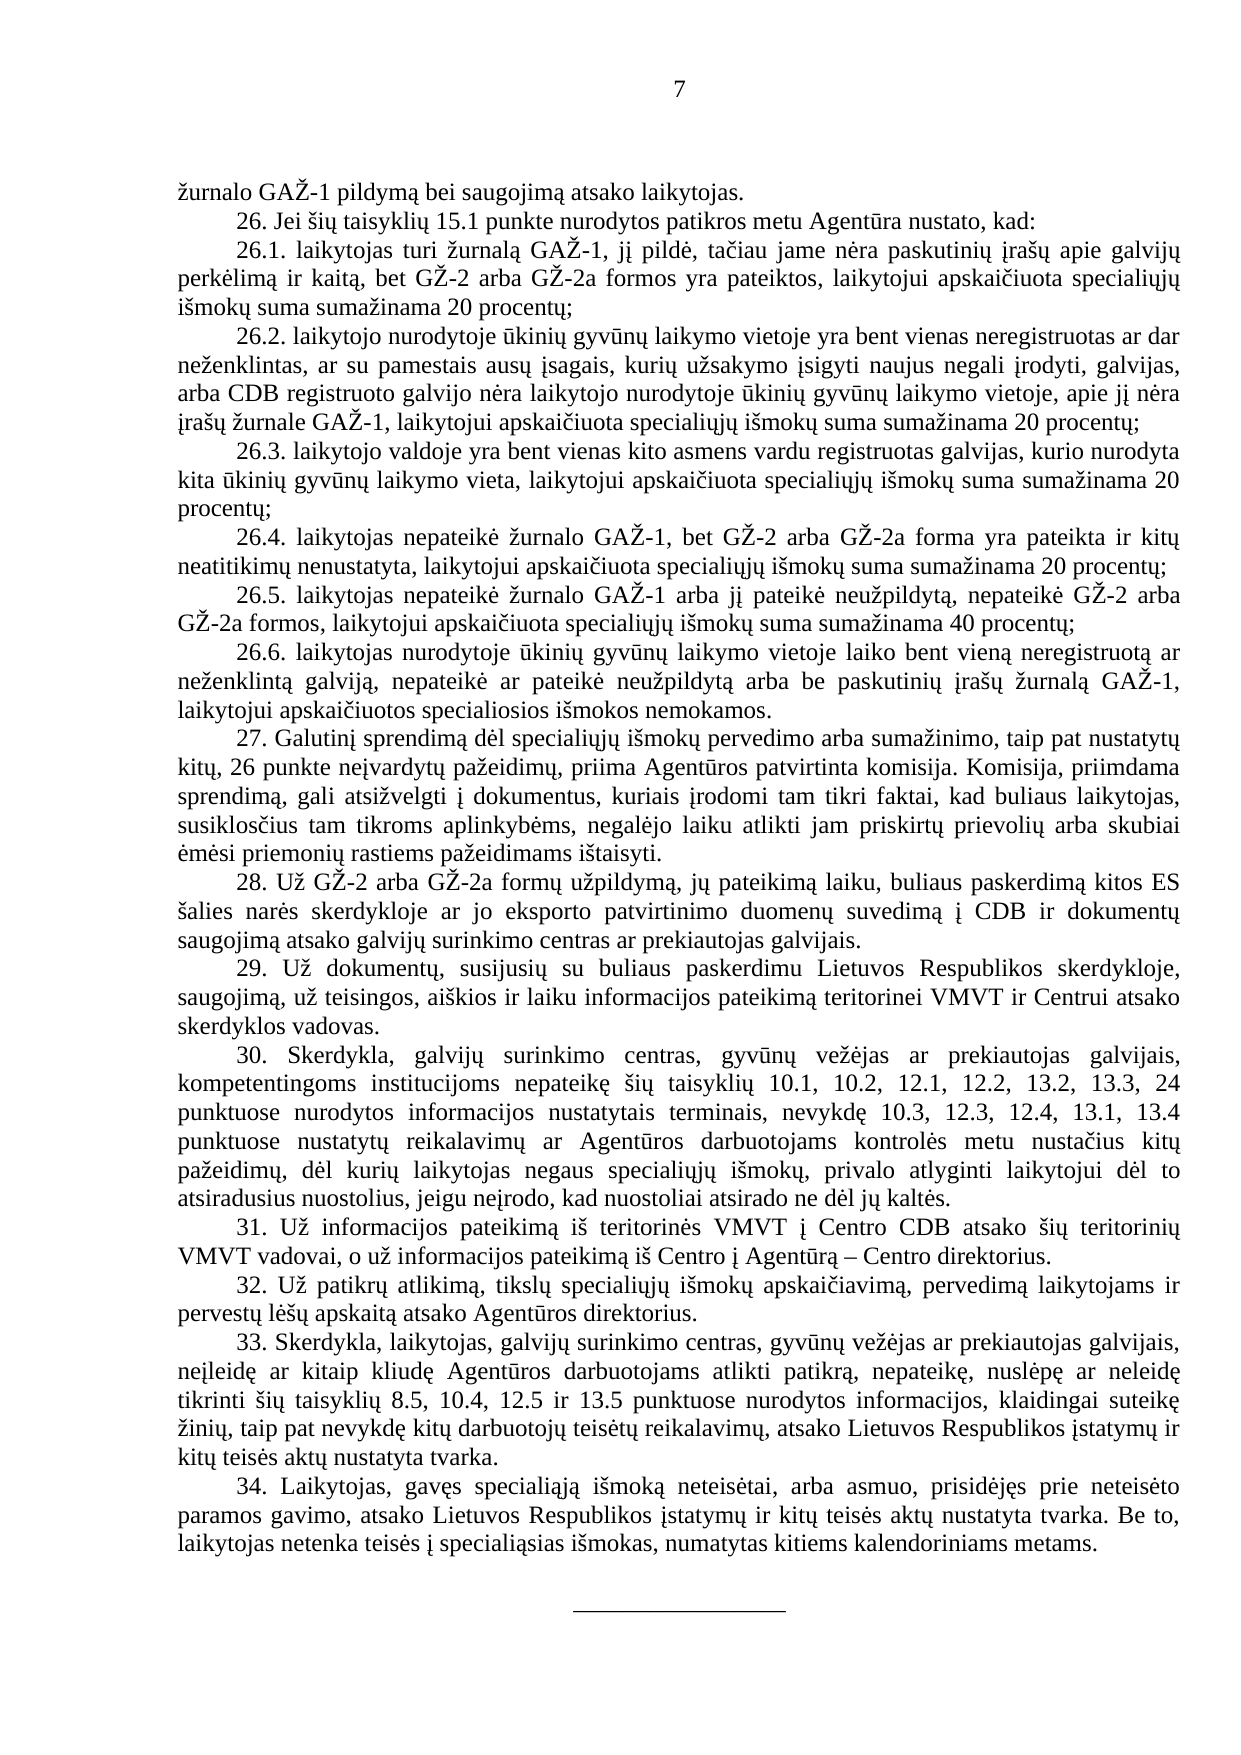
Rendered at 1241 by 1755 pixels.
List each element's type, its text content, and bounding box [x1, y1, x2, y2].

text 33. Skerdykla, laikytojas, galvijų surinkimo centras, gyvūnų vežėjas ar prekiautojas galvijais, neįleidę ar kitaip kliudę Agentūros darbuotojams atlikti patikrą, nepateikę, nuslėpę ar neleidę tikrinti šių taisyklių 8.5, 10.4, 12.5 ir 13.5 punktuose nurodytos informacijos, klaidingai suteikę žinių, taip pat nevykdę kitų darbuotojų teisėtų reikalavimų, atsako Lietuvos Respublikos įstatymų ir kitų teisės aktų nustatyta tvarka. [177, 1327, 1181, 1471]
text 29. Už dokumentų, susijusių su buliaus paskerdimu Lietuvos Respublikos skerdykloje, saugojimą, už teisingos, aiškios ir laiku informacijos pateikimą teritorinei VMVT ir Centrui atsako skerdyklos vadovas. [177, 953, 1181, 1040]
text 26.5. laikytojas nepateikė žurnalo GAŽ-1 arba jį pateikė neužpildytą, nepateikė GŽ-2 arba GŽ-2a formos, laikytojui apskaičiuota specialiųjų išmokų suma sumažinama 40 procentų; [177, 580, 1181, 637]
text 28. Už GŽ-2 arba GŽ-2a formų užpildymą, jų pateikimą laiku, buliaus paskerdimą kitos ES šalies narės skerdykloje ar jo eksporto patvirtinimo duomenų suvedimą į CDB ir dokumentų saugojimą atsako galvijų surinkimo centras ar prekiautojas galvijais. [177, 867, 1181, 953]
text _________________ [177, 1586, 1181, 1615]
text 26. Jei šių taisyklių 15.1 punkte nurodytos patikros metu Agentūra nustato, kad: [177, 206, 1181, 235]
text 26.6. laikytojas nurodytoje ūkinių gyvūnų laikymo vietoje laiko bent vieną neregistruotą ar neženklintą galviją, nepateikė ar pateikė neužpildytą arba be paskutinių įrašų žurnalą GAŽ-1, laikytojui apskaičiuotos specialiosios išmokos nemokamos. [177, 637, 1181, 723]
text 26.4. laikytojas nepateikė žurnalo GAŽ-1, bet GŽ-2 arba GŽ-2a forma yra pateikta ir kitų neatitikimų nenustatyta, laikytojui apskaičiuota specialiųjų išmokų suma sumažinama 20 procentų; [177, 522, 1181, 580]
text 32. Už patikrų atlikimą, tikslų specialiųjų išmokų apskaičiavimą, pervedimą laikytojams ir pervestų lėšų apskaitą atsako Agentūros direktorius. [177, 1270, 1181, 1327]
text 26.2. laikytojo nurodytoje ūkinių gyvūnų laikymo vietoje yra bent vienas neregistruotas ar dar neženklintas, ar su pamestais ausų įsagais, kurių užsakymo įsigyti naujus negali įrodyti, galvijas, arba CDB registruoto galvijo nėra laikytojo nurodytoje ūkinių gyvūnų laikymo vietoje, apie jį nėra įrašų žurnale GAŽ-1, laikytojui apskaičiuota specialiųjų išmokų suma sumažinama 20 procentų; [177, 321, 1181, 436]
text 34. Laikytojas, gavęs specialiąją išmoką neteisėtai, arba asmuo, prisidėjęs prie neteisėto paramos gavimo, atsako Lietuvos Respublikos įstatymų ir kitų teisės aktų nustatyta tvarka. Be to, laikytojas netenka teisės į specialiąsias išmokas, numatytas kitiems kalendoriniams metams. [177, 1471, 1181, 1557]
text 27. Galutinį sprendimą dėl specialiųjų išmokų pervedimo arba sumažinimo, taip pat nustatytų kitų, 26 punkte neįvardytų pažeidimų, priima Agentūros patvirtinta komisija. Komisija, priimdama sprendimą, gali atsižvelgti į dokumentus, kuriais įrodomi tam tikri faktai, kad buliaus laikytojas, susiklosčius tam tikroms aplinkybėms, negalėjo laiku atlikti jam priskirtų prievolių arba skubiai ėmėsi priemonių rastiems pažeidimams ištaisyti. [177, 723, 1181, 867]
text 26.3. laikytojo valdoje yra bent vienas kito asmens vardu registruotas galvijas, kurio nurodyta kita ūkinių gyvūnų laikymo vieta, laikytojui apskaičiuota specialiųjų išmokų suma sumažinama 20 procentų; [177, 436, 1181, 522]
text žurnalo GAŽ-1 pildymą bei saugojimą atsako laikytojas. [177, 177, 1181, 206]
text 31. Už informacijos pateikimą iš teritorinės VMVT į Centro CDB atsako šių teritorinių VMVT vadovai, o už informacijos pateikimą iš Centro į Agentūrą – Centro direktorius. [177, 1212, 1181, 1270]
text 30. Skerdykla, galvijų surinkimo centras, gyvūnų vežėjas ar prekiautojas galvijais, kompetentingoms institucijoms nepateikę šių taisyklių 10.1, 10.2, 12.1, 12.2, 13.2, 13.3, 24 punktuose nurodytos informacijos nustatytais terminais, nevykdę 10.3, 12.3, 12.4, 13.1, 13.4 punktuose nustatytų reikalavimų ar Agentūros darbuotojams kontrolės metu nustačius kitų pažeidimų, dėl kurių laikytojas negaus specialiųjų išmokų, privalo atlyginti laikytojui dėl to atsiradusius nuostolius, jeigu neįrodo, kad nuostoliai atsirado ne dėl jų kaltės. [177, 1040, 1181, 1212]
text 26.1. laikytojas turi žurnalą GAŽ-1, jį pildė, tačiau jame nėra paskutinių įrašų apie galvijų perkėlimą ir kaitą, bet GŽ-2 arba GŽ-2a formos yra pateiktos, laikytojui apskaičiuota specialiųjų išmokų suma sumažinama 20 procentų; [177, 235, 1181, 321]
